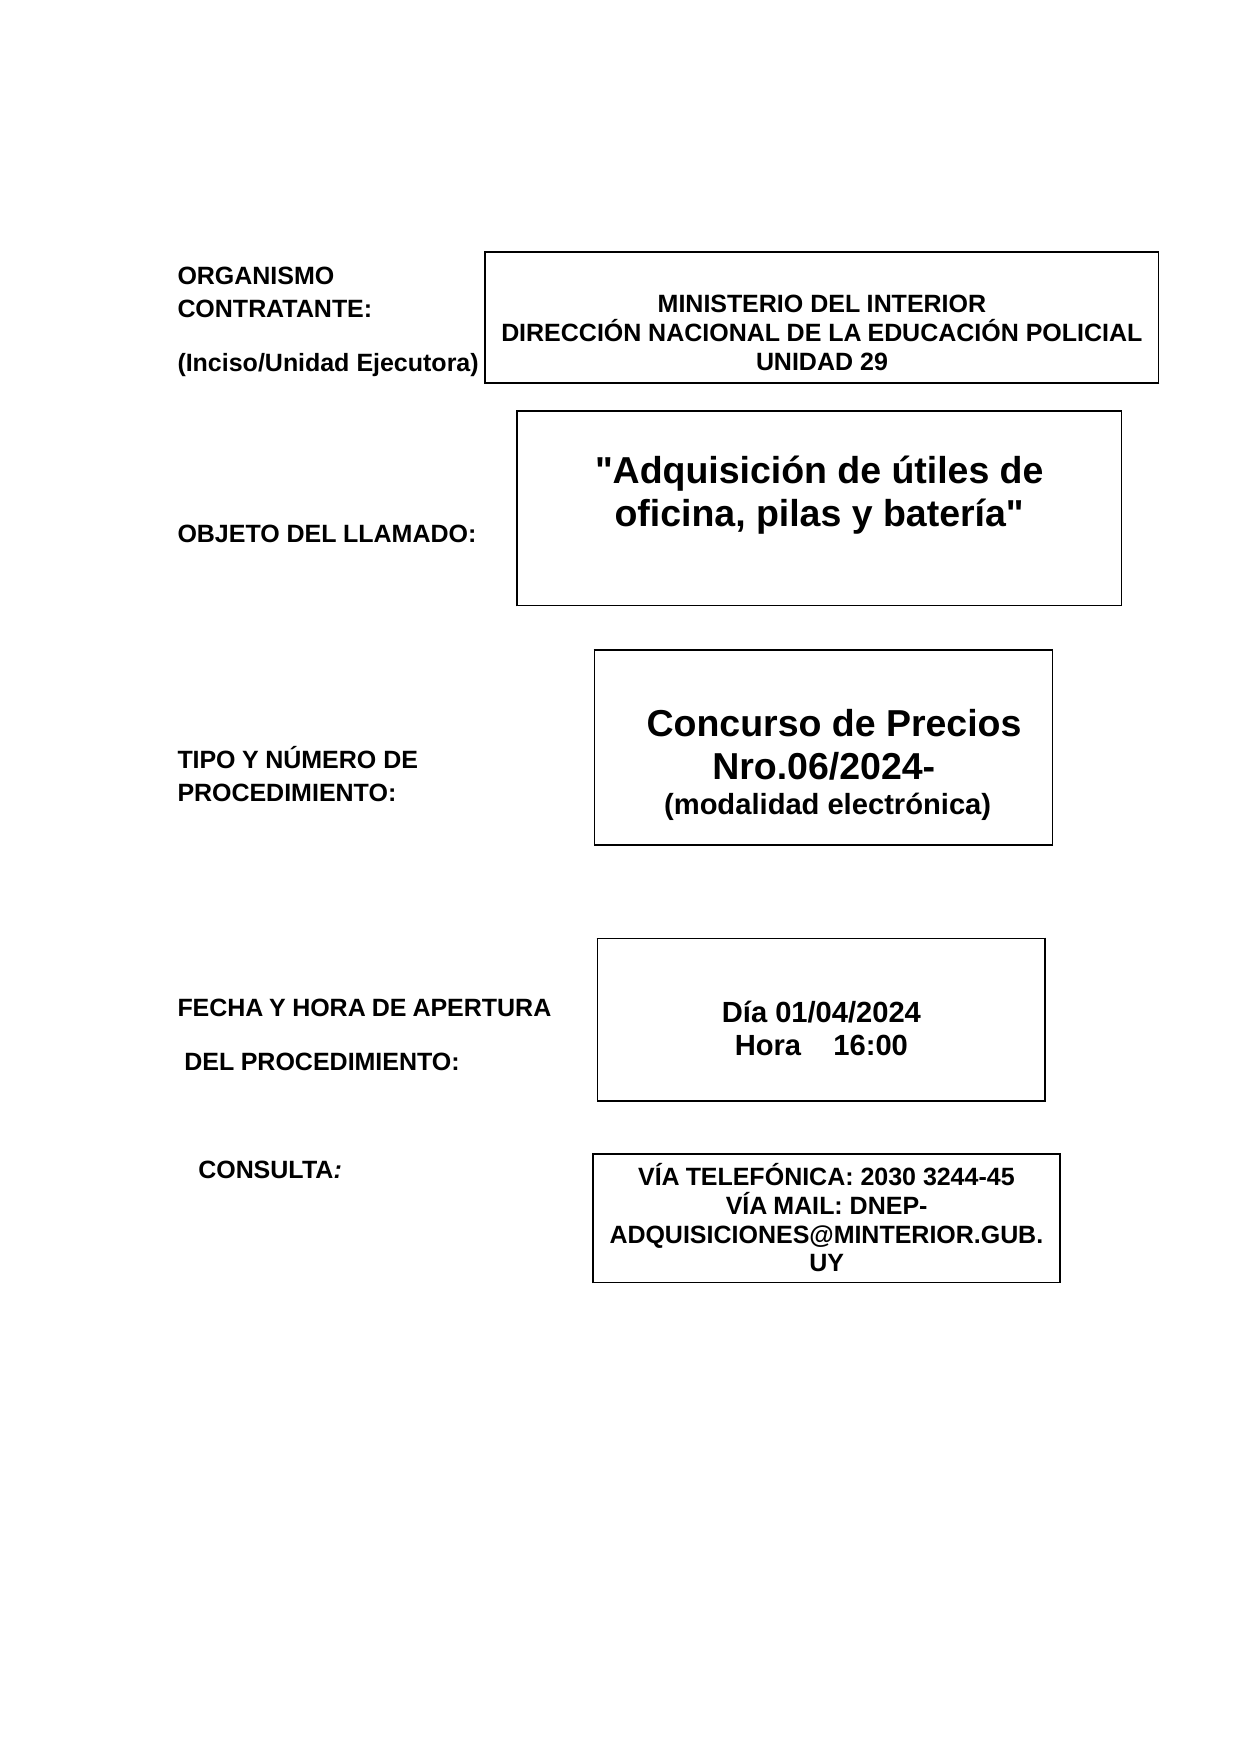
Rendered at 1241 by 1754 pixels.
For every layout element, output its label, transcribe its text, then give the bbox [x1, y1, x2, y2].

text VÍA MAIL: DNEP-ADQUISICIONES@MINTERIOR.GUB.UY [608, 1191, 1044, 1274]
text DEL PROCEDIMIENTO: [177, 1047, 597, 1076]
text FECHA Y HORA DE APERTURA [177, 993, 597, 1022]
text Hora 16:00 [613, 1028, 1029, 1062]
text Nro.06/2024- [610, 744, 1037, 787]
text DIRECCIÓN NACIONAL DE LA EDUCACIÓN POLICIAL [501, 318, 1143, 346]
text Día 01/04/2024 [613, 994, 1029, 1028]
text (modalidad electrónica) [610, 787, 1037, 821]
text MINISTERIO DEL INTERIOR [501, 289, 1143, 318]
text ORGANISMO CONTRATANTE: [177, 261, 484, 323]
text TIPO Y NÚMERO DE PROCEDIMIENTO: [177, 745, 593, 807]
text [486, 253, 1158, 382]
text UNIDAD 29 [501, 346, 1143, 375]
text [1046, 993, 1063, 1022]
text OBJETO DEL LLAMADO: [177, 519, 516, 548]
text [1053, 745, 1063, 807]
text CONSULTA: [177, 1155, 592, 1184]
text [594, 1155, 1059, 1282]
text "Adquisición de útiles de oficina, pilas y batería" [532, 448, 1106, 534]
text [1046, 1047, 1063, 1076]
text Concurso de Precios [610, 701, 1037, 744]
text VÍA TELEFÓNICA: 2030 3244-45 [608, 1162, 1044, 1191]
text (Inciso/Unidad Ejecutora) [177, 348, 484, 376]
